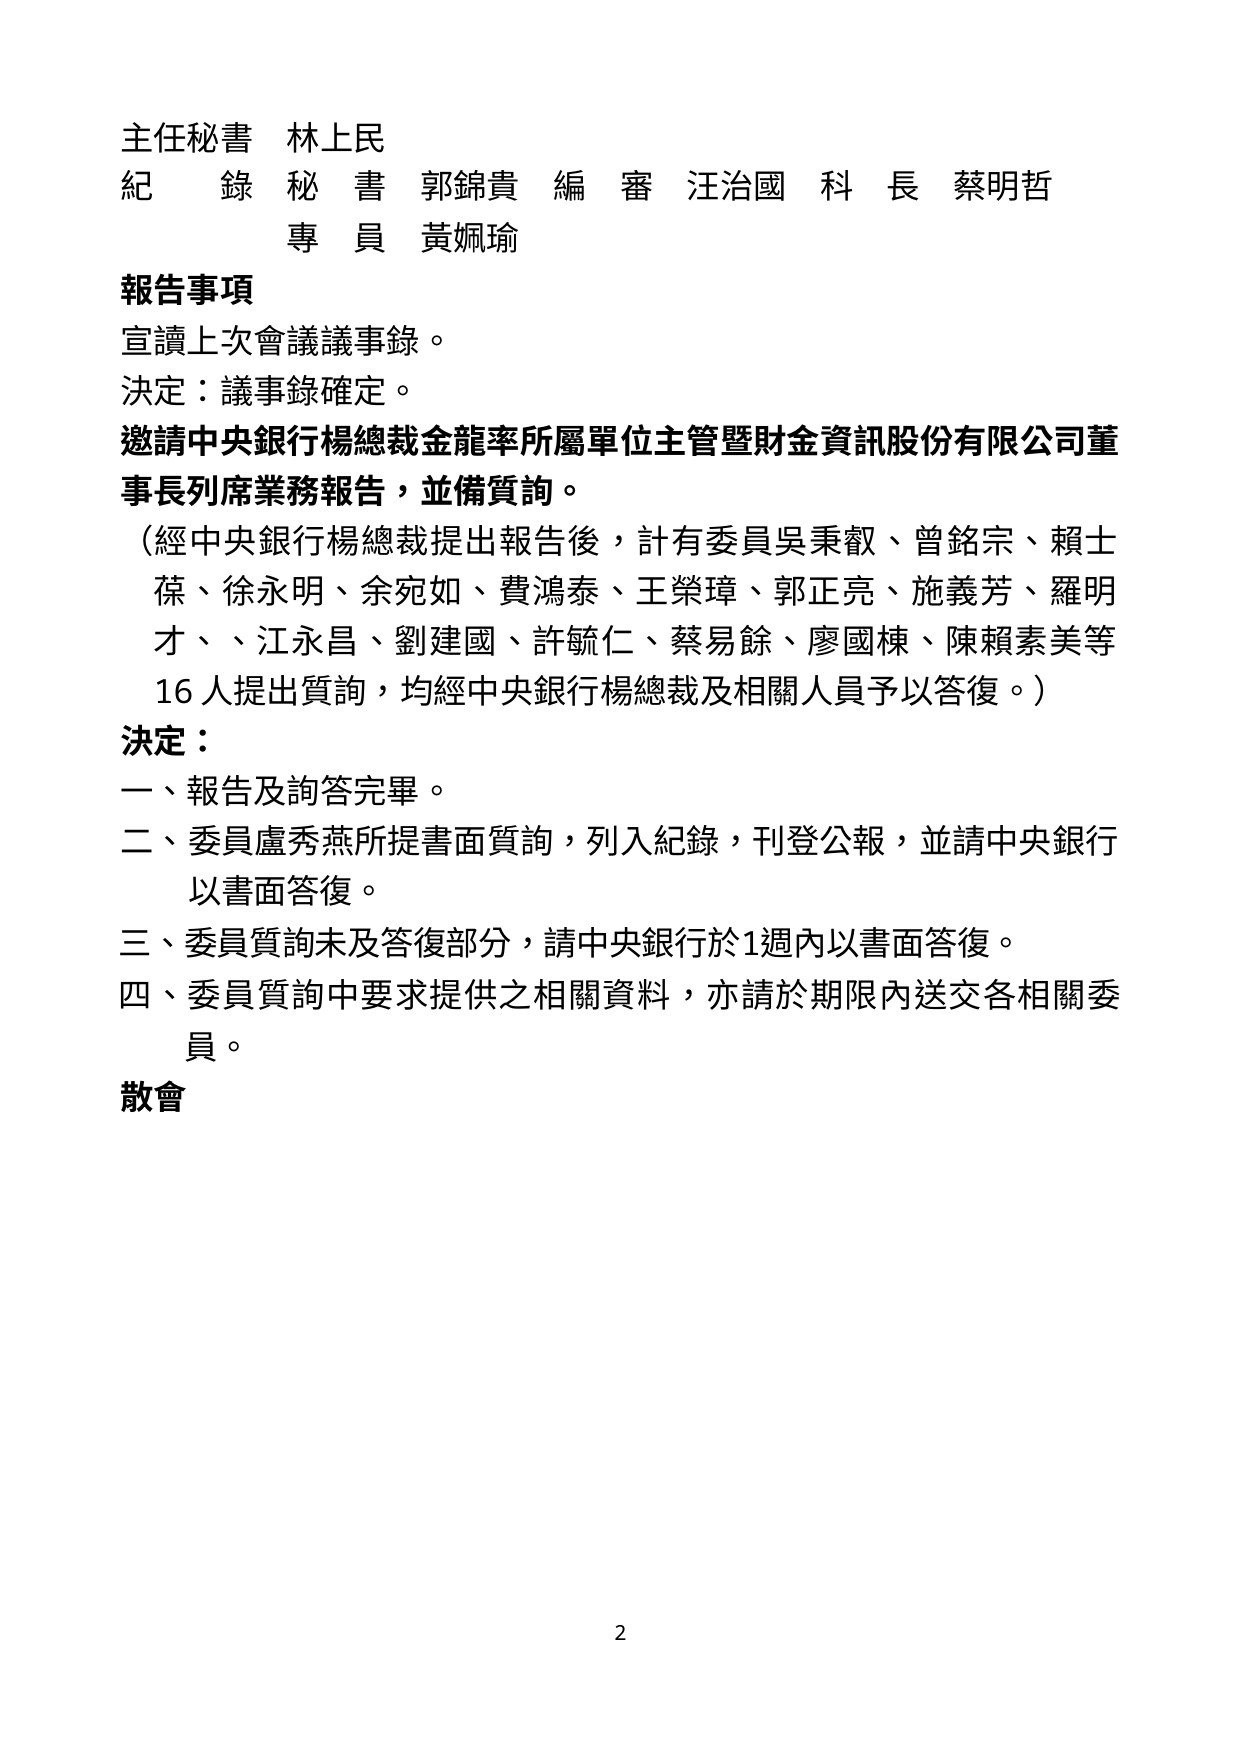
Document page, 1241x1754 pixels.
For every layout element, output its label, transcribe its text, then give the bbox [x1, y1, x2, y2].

text 報告事項 [120, 261, 1120, 313]
text 一、報告及詢答完畢。 [120, 763, 1120, 813]
text 二、委員盧秀燕所提書面質詢，列入紀錄，刊登公報，並請中央銀行以書面答復。 [120, 813, 1120, 913]
text 紀 錄 秘 書 郭錦貴 編 審 汪治國 科 長 蔡明哲 [120, 157, 1170, 209]
text 主任秘書 林上民 [120, 94, 1120, 157]
text （經中央銀行楊總裁提出報告後，計有委員吳秉叡、曾銘宗、賴士葆、徐永明、余宛如、費鴻泰、王榮璋、郭正亮、施義芳、羅明才、、江永昌、劉建國、許毓仁、蔡易餘、廖國棟、陳賴素美等16人提出質詢，均經中央銀行楊總裁及相關人員予以答復。） [120, 513, 1120, 713]
text 宣讀上次會議議事錄。 [120, 313, 1120, 363]
text 散會 [120, 1069, 1120, 1119]
text 邀請中央銀行楊總裁金龍率所屬單位主管暨財金資訊股份有限公司董事長列席業務報告，並備質詢。 [120, 413, 1120, 513]
text 三、委員質詢未及答復部分，請中央銀行於1週內以書面答復。 [118, 913, 1120, 965]
text 四、委員質詢中要求提供之相關資料，亦請於期限內送交各相關委員。 [118, 965, 1120, 1069]
text 專 員 黃姵瑜 [120, 209, 1170, 261]
text 決定： [120, 713, 1120, 763]
text 決定：議事錄確定。 [120, 363, 1120, 413]
